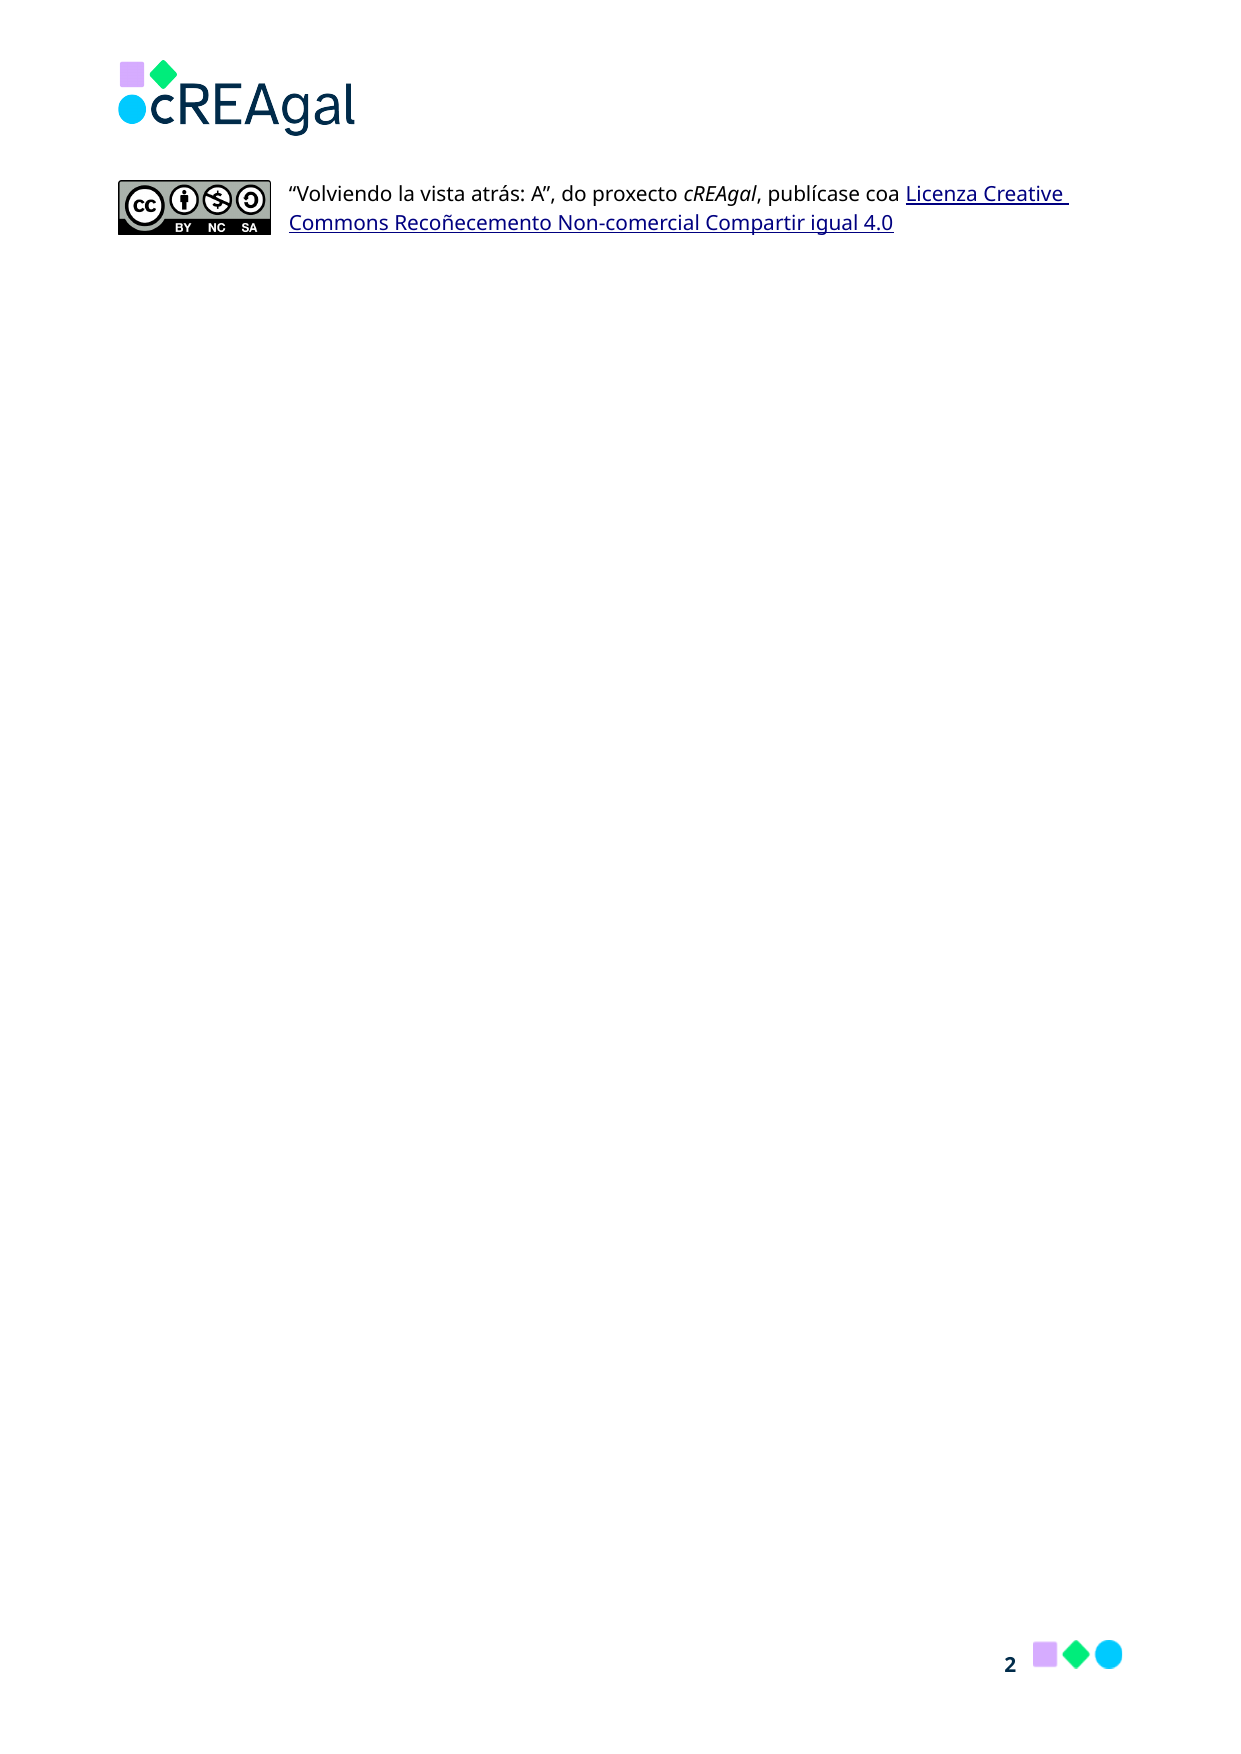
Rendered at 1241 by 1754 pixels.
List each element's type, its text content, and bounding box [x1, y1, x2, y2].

picture [1113, 1640, 1123, 1651]
picture [118, 180, 271, 235]
picture [118, 60, 355, 136]
picture [1112, 1657, 1123, 1669]
text “Volviendo la vista atrás: A”, do proxecto cREAgal, publícase coa Licenza Creative Commons Recoñecemento Non-comercial Compartir igual 4.0 [118, 179, 1122, 236]
picture [1033, 1640, 1106, 1669]
